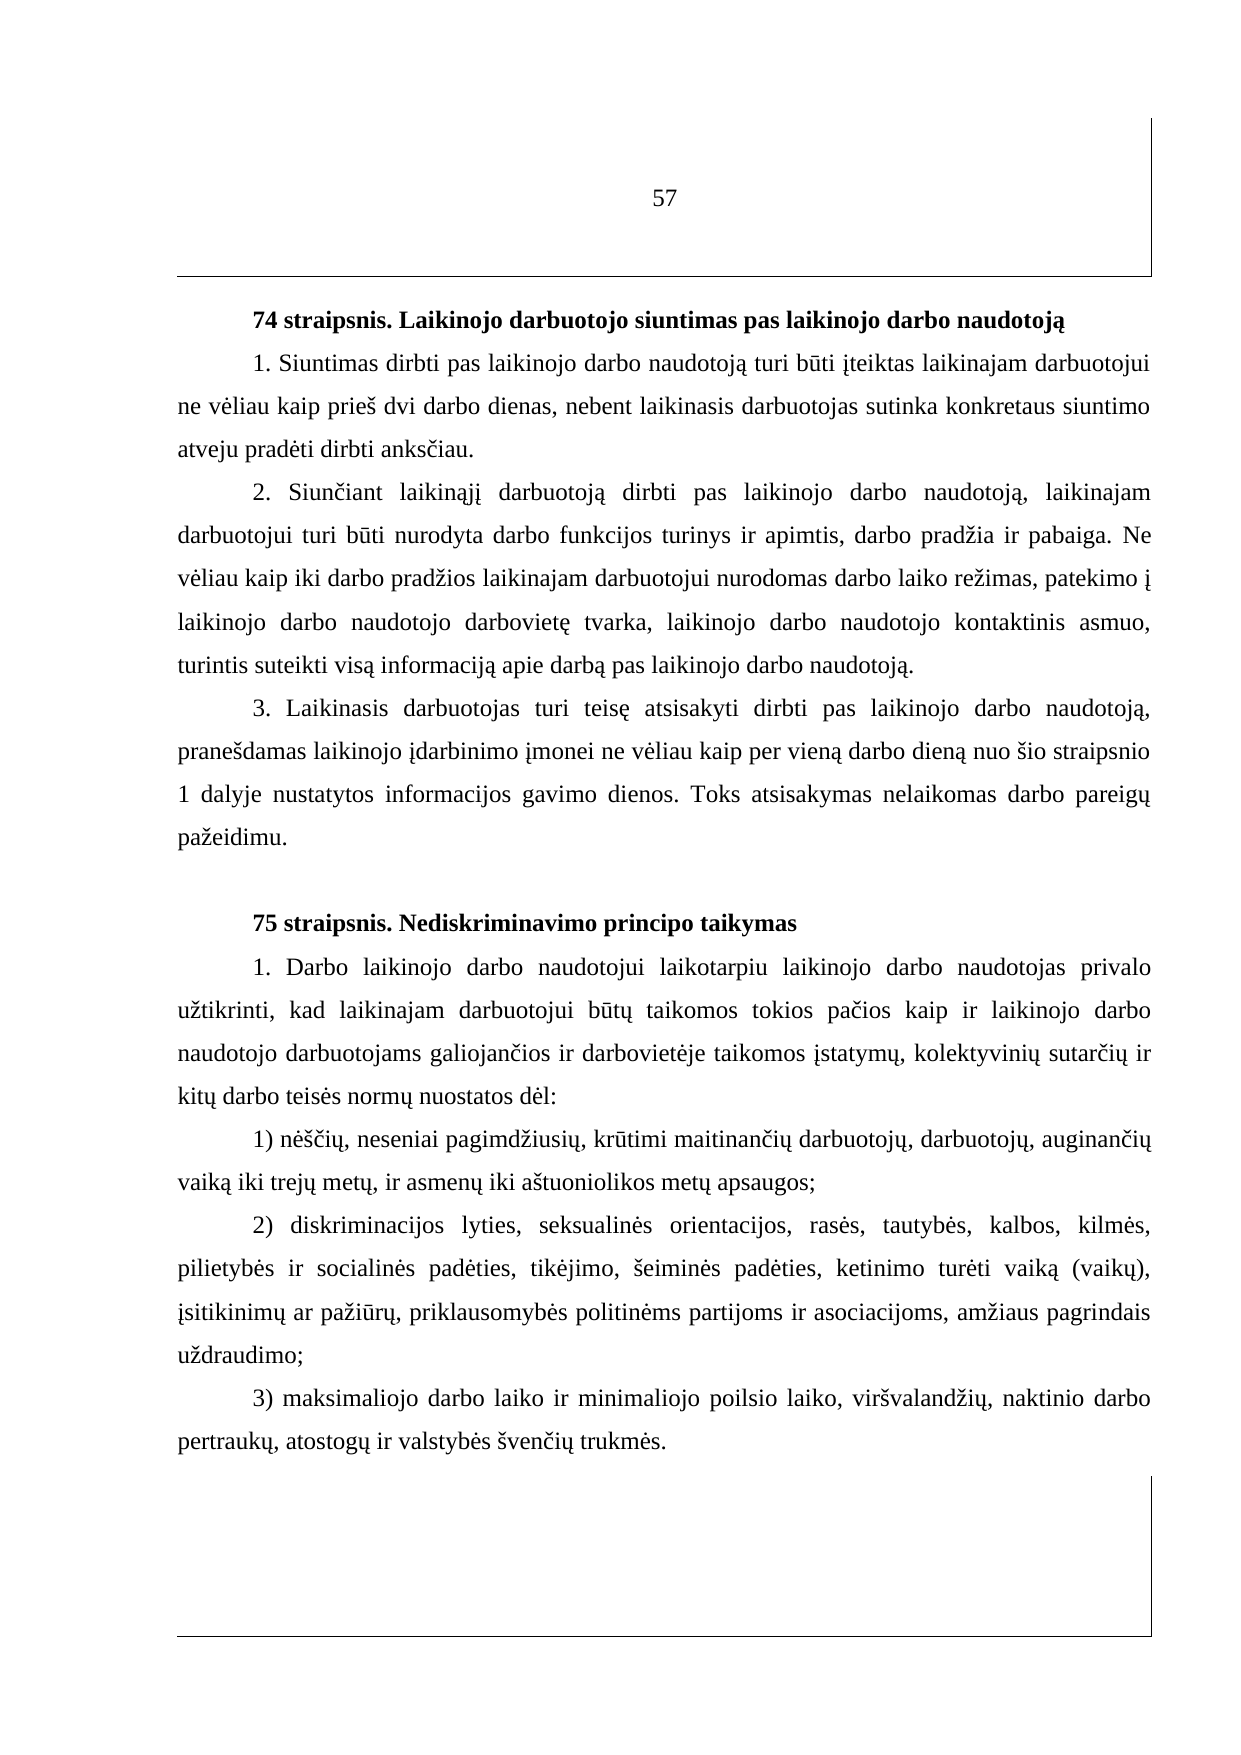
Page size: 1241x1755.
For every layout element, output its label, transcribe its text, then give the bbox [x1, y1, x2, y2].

text 75 straipsnis. Nediskriminavimo principo taikymas [177, 908, 1152, 937]
text 1. Darbo laikinojo darbo naudotojui laikotarpiu laikinojo darbo naudotojas privalo užtikrinti, kad laikinajam darbuotojui būtų taikomos tokios pačios kaip ir laikinojo darbo naudotojo darbuotojams galiojančios ir darbovietėje taikomos įstatymų, kolektyvinių sutarčių ir kitų darbo teisės normų nuostatos dėl: [177, 952, 1152, 1110]
subtitle 74 straipsnis. Laikinojo darbuotojo siuntimas pas laikinojo darbo naudotoją [177, 305, 1152, 333]
text 3) maksimaliojo darbo laiko ir minimaliojo poilsio laiko, viršvalandžių, naktinio darbo pertraukų, atostogų ir valstybės švenčių trukmės. [177, 1383, 1152, 1455]
text 1) nėščių, neseniai pagimdžiusių, krūtimi maitinančių darbuotojų, darbuotojų, auginančių vaiką iki trejų metų, ir asmenų iki aštuoniolikos metų apsaugos; [177, 1124, 1152, 1196]
text 2. Siunčiant laikinąjį darbuotoją dirbti pas laikinojo darbo naudotoją, laikinajam darbuotojui turi būti nurodyta darbo funkcijos turinys ir apimtis, darbo pradžia ir pabaiga. Ne vėliau kaip iki darbo pradžios laikinajam darbuotojui nurodomas darbo laiko režimas, patekimo į laikinojo darbo naudotojo darbovietę tvarka, laikinojo darbo naudotojo kontaktinis asmuo, turintis suteikti visą informaciją apie darbą pas laikinojo darbo naudotoją. [177, 477, 1152, 678]
text 1. Siuntimas dirbti pas laikinojo darbo naudotoją turi būti įteiktas laikinajam darbuotojui ne vėliau kaip prieš dvi darbo dienas, nebent laikinasis darbuotojas sutinka konkretaus siuntimo atveju pradėti dirbti anksčiau. [177, 348, 1152, 463]
text 3. Laikinasis darbuotojas turi teisę atsisakyti dirbti pas laikinojo darbo naudotoją, pranešdamas laikinojo įdarbinimo įmonei ne vėliau kaip per vieną darbo dieną nuo šio straipsnio 1 dalyje nustatytos informacijos gavimo dienos. Toks atsisakymas nelaikomas darbo pareigų pažeidimu. [177, 693, 1152, 851]
text 2) diskriminacijos lyties, seksualinės orientacijos, rasės, tautybės, kalbos, kilmės, pilietybės ir socialinės padėties, tikėjimo, šeiminės padėties, ketinimo turėti vaiką (vaikų), įsitikinimų ar pažiūrų, priklausomybės politinėms partijoms ir asociacijoms, amžiaus pagrindais uždraudimo; [177, 1210, 1152, 1368]
